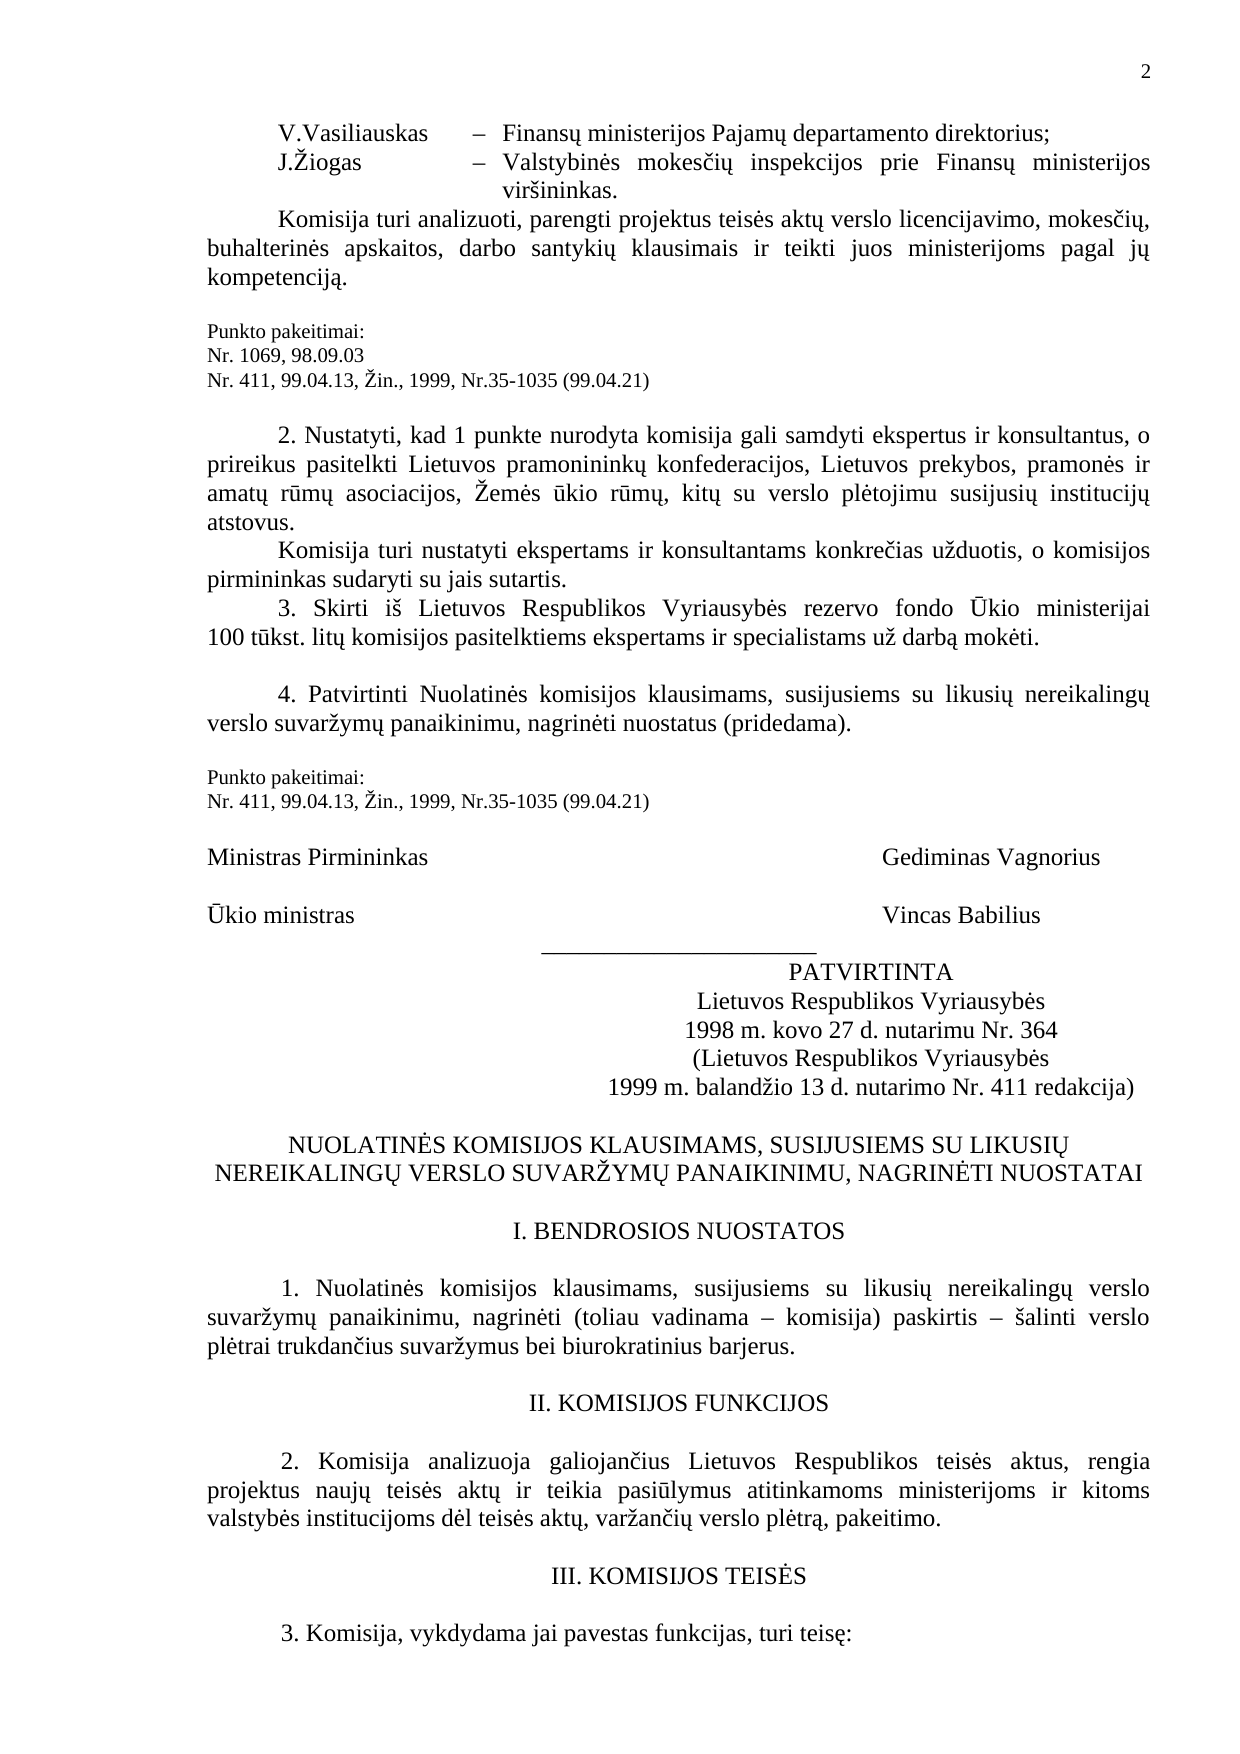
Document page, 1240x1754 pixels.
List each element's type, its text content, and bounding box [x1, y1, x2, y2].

text NUOLATINĖS KOMISIJOS KLAUSIMAMS, SUSIJUSIEMS SU LIKUSIŲ NEREIKALINGŲ VERSLO SUVARŽYMŲ PANAIKINIMU, NAGRINĖTI NUOSTATAI [207, 1130, 1151, 1187]
text 3. Skirti iš Lietuvos Respublikos Vyriausybės rezervo fondo Ūkio ministerijai 100 tūkst. litų komisijos pasitelktiems ekspertams ir specialistams už darbą mokėti. [207, 593, 1151, 650]
text 3. Komisija, vykdydama jai pavestas funkcijas, turi teisę: [207, 1618, 1151, 1647]
text 1. Nuolatinės komisijos klausimams, susijusiems su likusių nereikalingų verslo suvaržymų panaikinimu, nagrinėti (toliau vadinama – komisija) paskirtis – šalinti verslo plėtrai trukdančius suvaržymus bei biurokratinius barjerus. [207, 1273, 1151, 1360]
text ______________________ [207, 928, 1151, 957]
text I. BENDROSIOS NUOSTATOS [207, 1216, 1151, 1245]
text Punkto pakeitimai: [207, 319, 1151, 343]
text (Lietuvos Respublikos Vyriausybės [591, 1043, 1151, 1072]
text Komisija turi analizuoti, parengti projektus teisės aktų verslo licencijavimo, mokesčių, buhalterinės apskaitos, darbo santykių klausimais ir teikti juos ministerijoms pagal jų kompetenciją. [207, 204, 1151, 291]
text Nr. 411, 99.04.13, Žin., 1999, Nr.35-1035 (99.04.21) [207, 367, 1151, 392]
text 4. Patvirtinti Nuolatinės komisijos klausimams, susijusiems su likusių nereikalingų verslo suvaržymų panaikinimu, nagrinėti nuostatus (pridedama). [207, 679, 1151, 737]
text Punkto pakeitimai: [207, 765, 1151, 789]
text PATVIRTINTA [591, 957, 1151, 986]
text V.Vasiliauskas – Finansų ministerijos Pajamų departamento direktorius; [278, 118, 1151, 147]
text 1998 m. kovo 27 d. nutarimu Nr. 364 [591, 1015, 1151, 1043]
text Lietuvos Respublikos Vyriausybės [591, 986, 1151, 1015]
text J.Žiogas – Valstybinės mokesčių inspekcijos prie Finansų ministerijos viršininkas. [278, 147, 1151, 204]
text Nr. 1069, 98.09.03 [207, 343, 1151, 367]
text Ministras Pirmininkas Gediminas Vagnorius [207, 842, 1151, 871]
text Ūkio ministras Vincas Babilius [207, 900, 1151, 928]
text Komisija turi nustatyti ekspertams ir konsultantams konkrečias užduotis, o komisijos pirmininkas sudaryti su jais sutartis. [207, 535, 1151, 593]
subtitle III. KOMISIJOS TEISĖS [207, 1561, 1151, 1590]
subtitle II. KOMISIJOS FUNKCIJOS [207, 1388, 1151, 1417]
text Nr. 411, 99.04.13, Žin., 1999, Nr.35-1035 (99.04.21) [207, 789, 1151, 813]
text 1999 m. balandžio 13 d. nutarimo Nr. 411 redakcija) [591, 1072, 1151, 1101]
text 2. Nustatyti, kad 1 punkte nurodyta komisija gali samdyti ekspertus ir konsultantus, o prireikus pasitelkti Lietuvos pramonininkų konfederacijos, Lietuvos prekybos, pramonės ir amatų rūmų asociacijos, Žemės ūkio rūmų, kitų su verslo plėtojimu susijusių institucijų atstovus. [207, 420, 1151, 535]
text 2. Komisija analizuoja galiojančius Lietuvos Respublikos teisės aktus, rengia projektus naujų teisės aktų ir teikia pasiūlymus atitinkamoms ministerijoms ir kitoms valstybės institucijoms dėl teisės aktų, varžančių verslo plėtrą, pakeitimo. [207, 1446, 1151, 1532]
